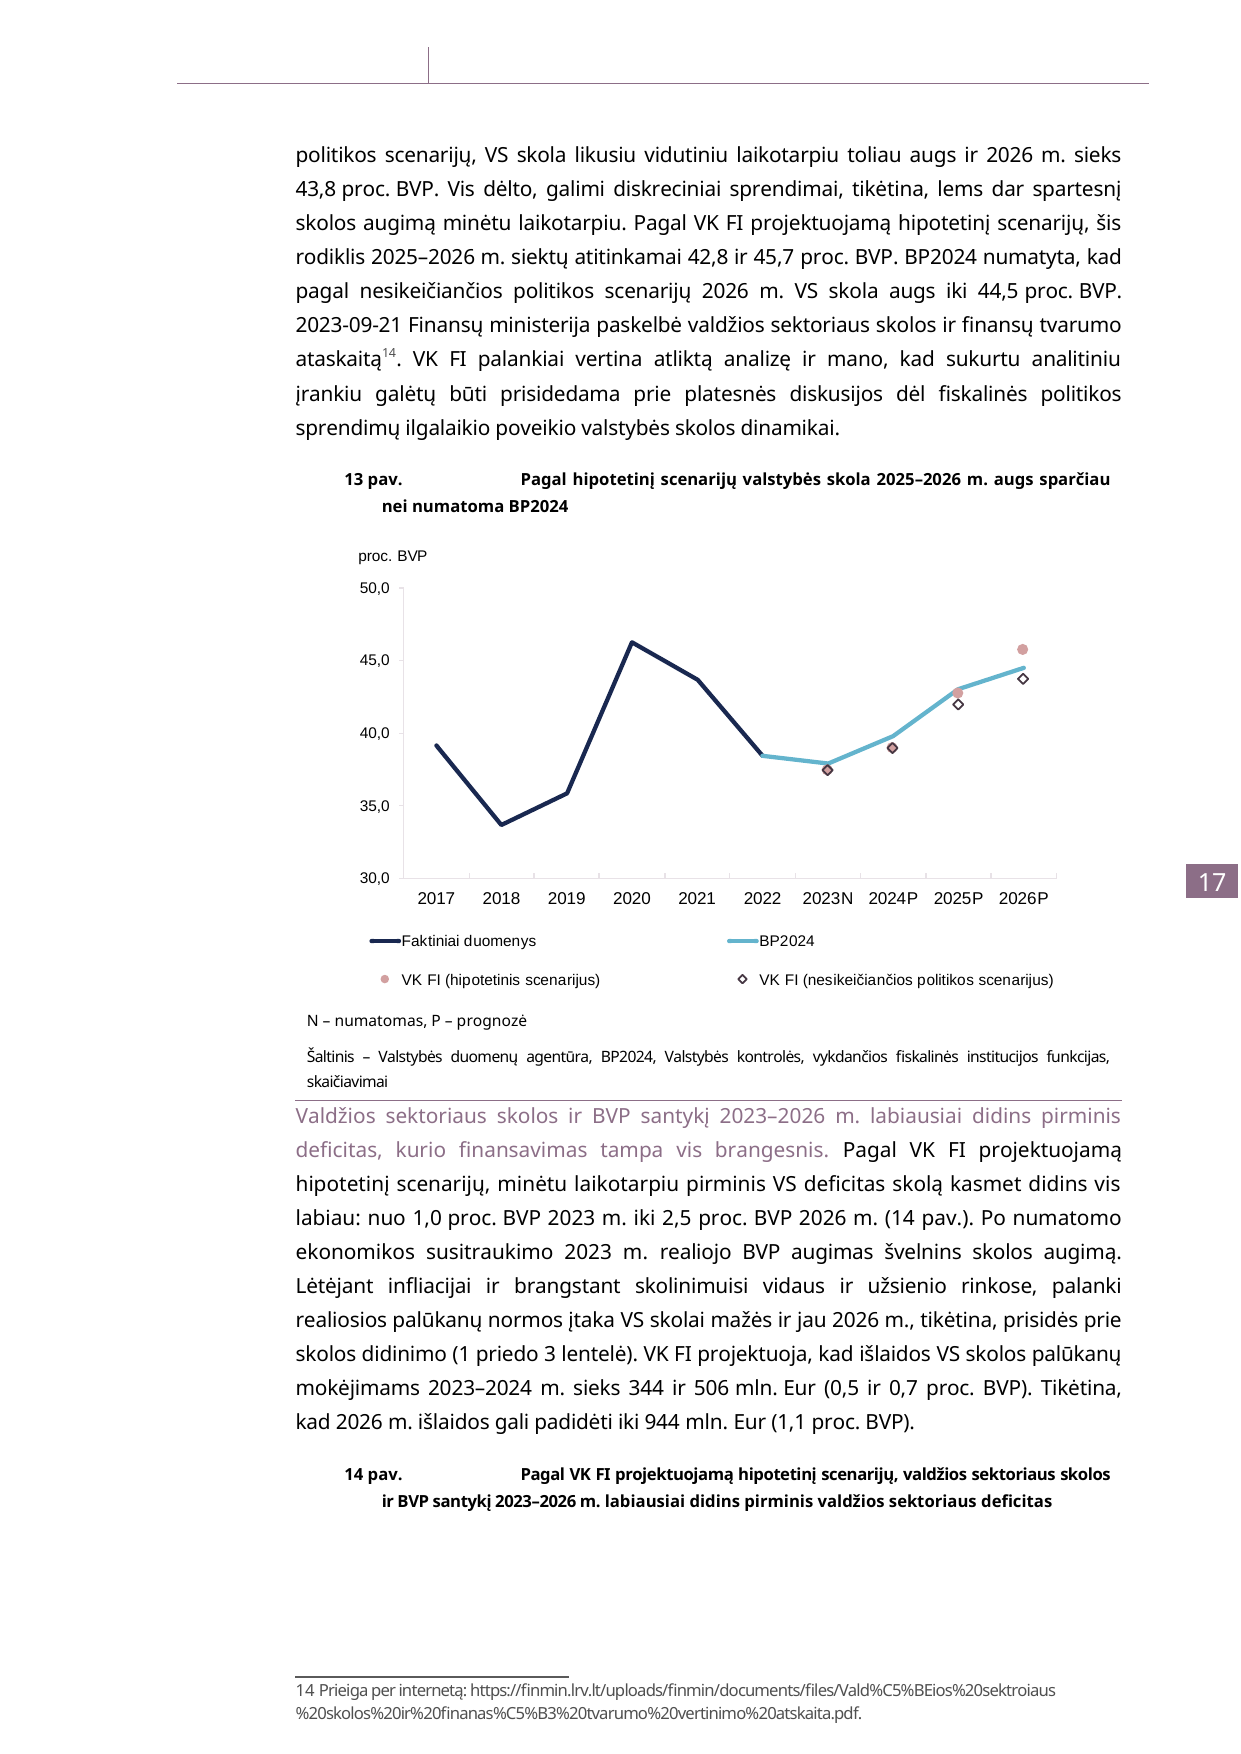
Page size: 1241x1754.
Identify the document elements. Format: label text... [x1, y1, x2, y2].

text Valdžios sektoriaus skolos ir BVP santykį 2023–2026 m. labiausiai didins pirminis deficitas, kurio finansavimas tampa vis brangesnis. Pagal VK FI projektuojamą hipotetinį scenarijų, minėtu laikotarpiu pirminis VS deficitas skolą kasmet didins vis labiau: nuo 1,0 proc. BVP 2023 m. iki 2,5 proc. BVP 2026 m. (14 pav.). Po numatomo ekonomikos susitraukimo 2023 m. realiojo BVP augimas švelnins skolos augimą. Lėtėjant infliacijai ir brangstant skolinimuisi vidaus ir užsienio rinkose, palanki realiosios palūkanų normos įtaka VS skolai mažės ir jau 2026 m., tikėtina, prisidės prie skolos didinimo (1 priedo 3 lentelė). VK FI projektuoja, kad išlaidos VS skolos palūkanų mokėjimams 2023–2024 m. sieks 344 ir 506 mln. Eur (0,5 ir 0,7 proc. BVP). Tikėtina, kad 2026 m. išlaidos gali padidėti iki 944 mln. Eur (1,1 proc. BVP). [295, 1101, 1122, 1436]
table_cell [295, 530, 1122, 1003]
text politikos scenarijų, VS skola likusiu vidutiniu laikotarpiu toliau augs ir 2026 m. sieks 43,8 proc. BVP. Vis dėlto, galimi diskreciniai sprendimai, tikėtina, lems dar spartesnį skolos augimą minėtu laikotarpiu. Pagal VK FI projektuojamą hipotetinį scenarijų, šis rodiklis 2025–2026 m. siektų atitinkamai 42,8 ir 45,7 proc. BVP. BP2024 numatyta, kad pagal nesikeičiančios politikos scenarijų 2026 m. VS skola augs iki 44,5 proc. BVP. 2023-09-21 Finansų ministerija paskelbė valdžios sektoriaus skolos ir finansų tvarumo ataskaitą. VK FI palankiai vertina atliktą analizę ir mano, kad sukurtu analitiniu įrankiu galėtų būti prisidedama prie platesnės diskusijos dėl fiskalinės politikos sprendimų ilgalaikio poveikio valstybės skolos dinamikai. [295, 140, 1122, 441]
text Prieiga per internetą: https://finmin.lrv.lt/uploads/finmin/documents/files/Vald%C5%BEios%20sektroiaus%20skolos%20ir%20finanas%C5%B3%20tvarumo%20vertinimo%20atskaita.pdf. [295, 1679, 1122, 1724]
table_header Pagal VK FI projektuojamą hipotetinį scenarijų, valdžios sektoriaus skolos ir BVP santykį 2023–2026 m. labiausiai didins pirminis valdžios sektoriaus deficitas [295, 1454, 1122, 1524]
table_header Pagal hipotetinį scenarijų valstybės skola 2025–2026 m. augs sparčiau nei numatoma BP2024 [295, 459, 1122, 529]
table_cell N – numatomas, P – prognozė Šaltinis – Valstybės duomenų agentūra, BP2024, Valstybės kontrolės, vykdančios fiskalinės institucijos funkcijas, skaičiavimai [295, 1004, 1122, 1100]
